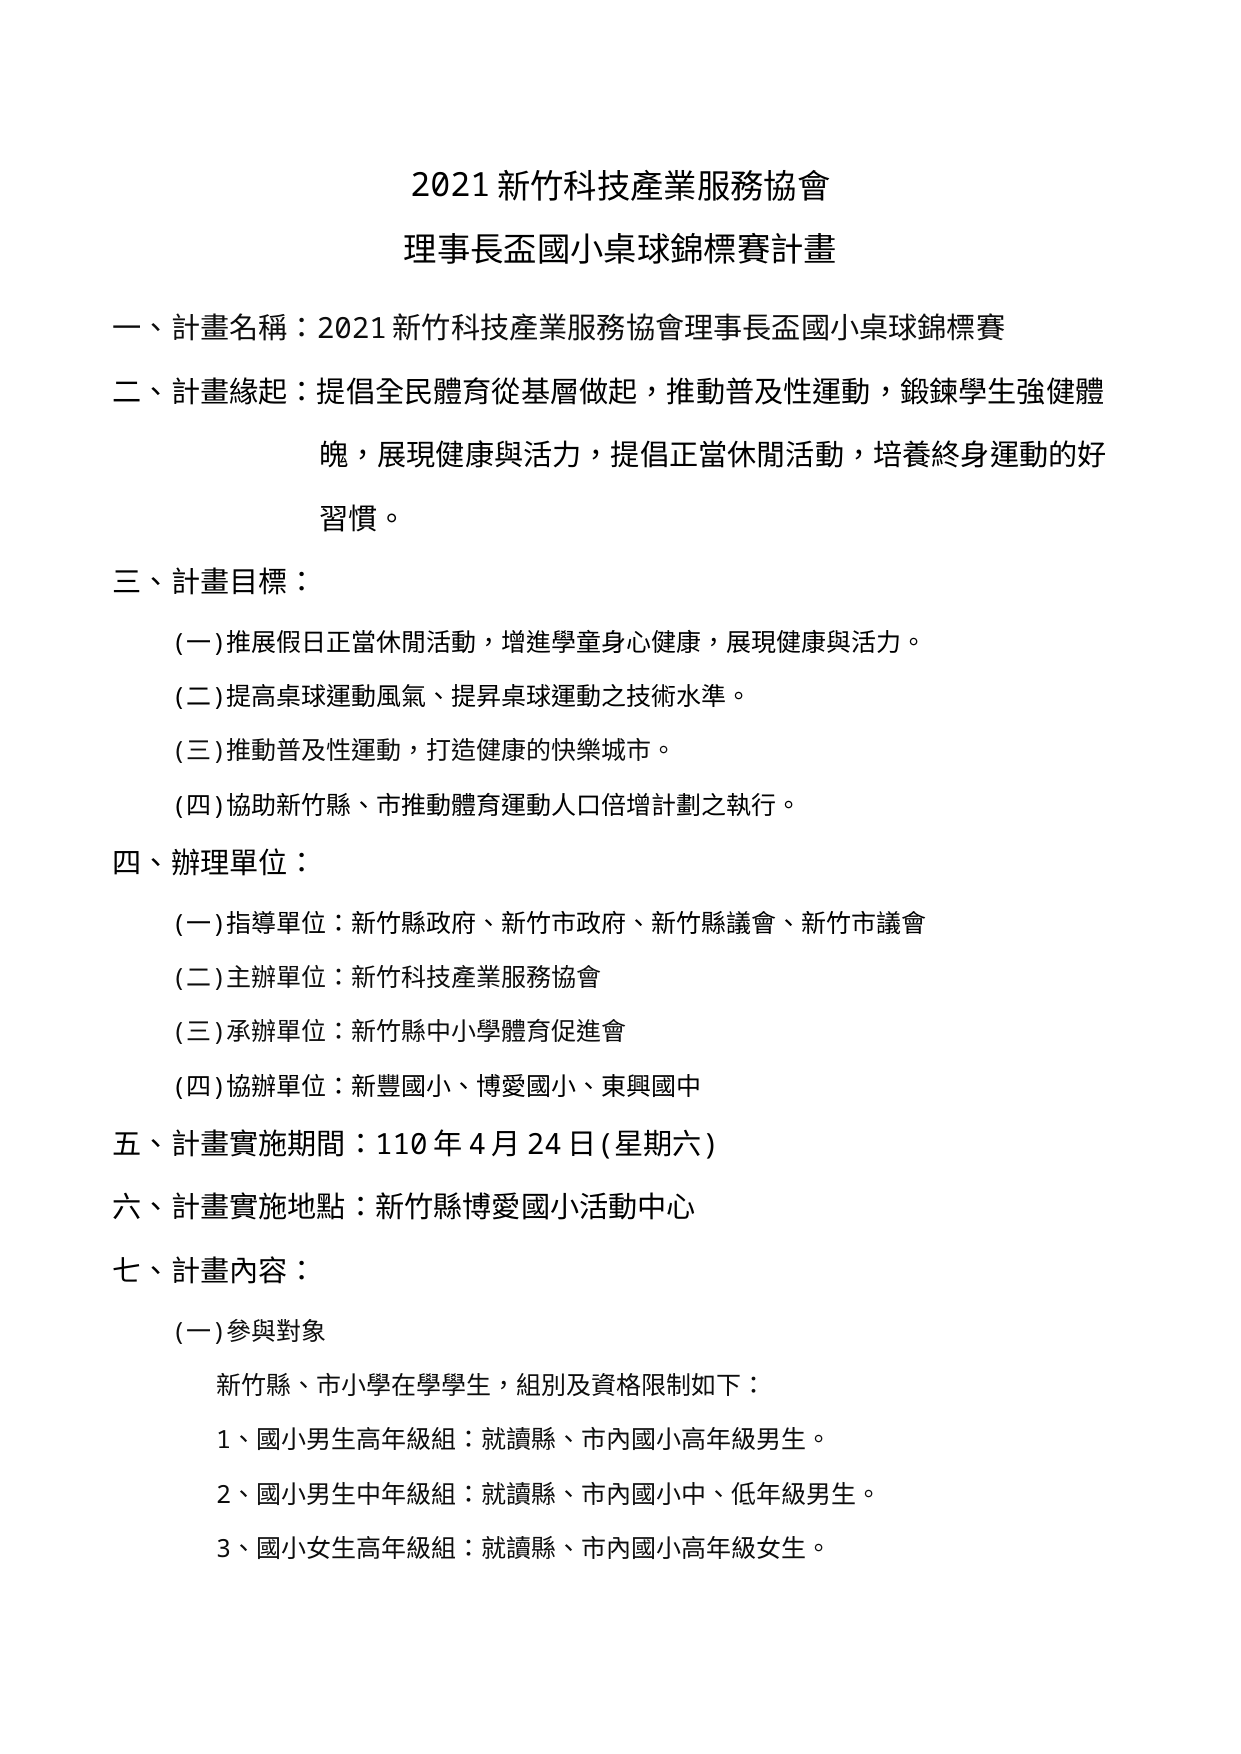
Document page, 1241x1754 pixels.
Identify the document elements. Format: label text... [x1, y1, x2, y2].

text 新竹縣、市小學在學學生，組別及資格限制如下： [216, 1365, 1128, 1402]
text 五、計畫實施期間：110年4月24日(星期六) [112, 1121, 1128, 1163]
text (一)推展假日正當休閒活動，增進學童身心健康，展現健康與活力。 (二)提高桌球運動風氣、提昇桌球運動之技術水準。 [171, 622, 1128, 713]
text 理事長盃國小桌球錦標賽計畫 [112, 205, 1128, 267]
text 一、計畫名稱：2021新竹科技產業服務協會理事長盃國小桌球錦標賽 [112, 305, 1128, 347]
text 1、國小男生高年級組：就讀縣、市內國小高年級男生。 [216, 1420, 1128, 1456]
text (二)主辦單位：新竹科技產業服務協會 [171, 957, 1128, 994]
text 三、計畫目標： [112, 559, 1128, 601]
text (三)推動普及性運動，打造健康的快樂城市。 [171, 731, 1128, 767]
text (四)協辦單位：新豐國小、博愛國小、東興國中 [171, 1066, 1128, 1102]
text 3、國小女生高年級組：就讀縣、市內國小高年級女生。 [216, 1528, 1128, 1565]
text 2021新竹科技產業服務協會 [112, 142, 1128, 205]
text (一)指導單位：新竹縣政府、新竹市政府、新竹縣議會、新竹市議會 [171, 903, 1128, 939]
text (一)參與對象 [171, 1311, 1128, 1347]
text (三)承辦單位：新竹縣中小學體育促進會 [171, 1012, 1128, 1048]
text 2、國小男生中年級組：就讀縣、市內國小中、低年級男生。 [216, 1474, 1128, 1510]
text 四、辦理單位： [112, 839, 1128, 882]
text 七、計畫內容： [112, 1247, 1128, 1290]
text (四)協助新竹縣、市推動體育運動人口倍增計劃之執行。 [171, 785, 1128, 821]
text 六、計畫實施地點：新竹縣博愛國小活動中心 [112, 1184, 1128, 1226]
text 二、計畫緣起：提倡全民體育從基層做起，推動普及性運動，鍛鍊學生強健體魄，展現健康與活力，提倡正當休閒活動，培養終身運動的好習慣。 [112, 368, 1128, 537]
